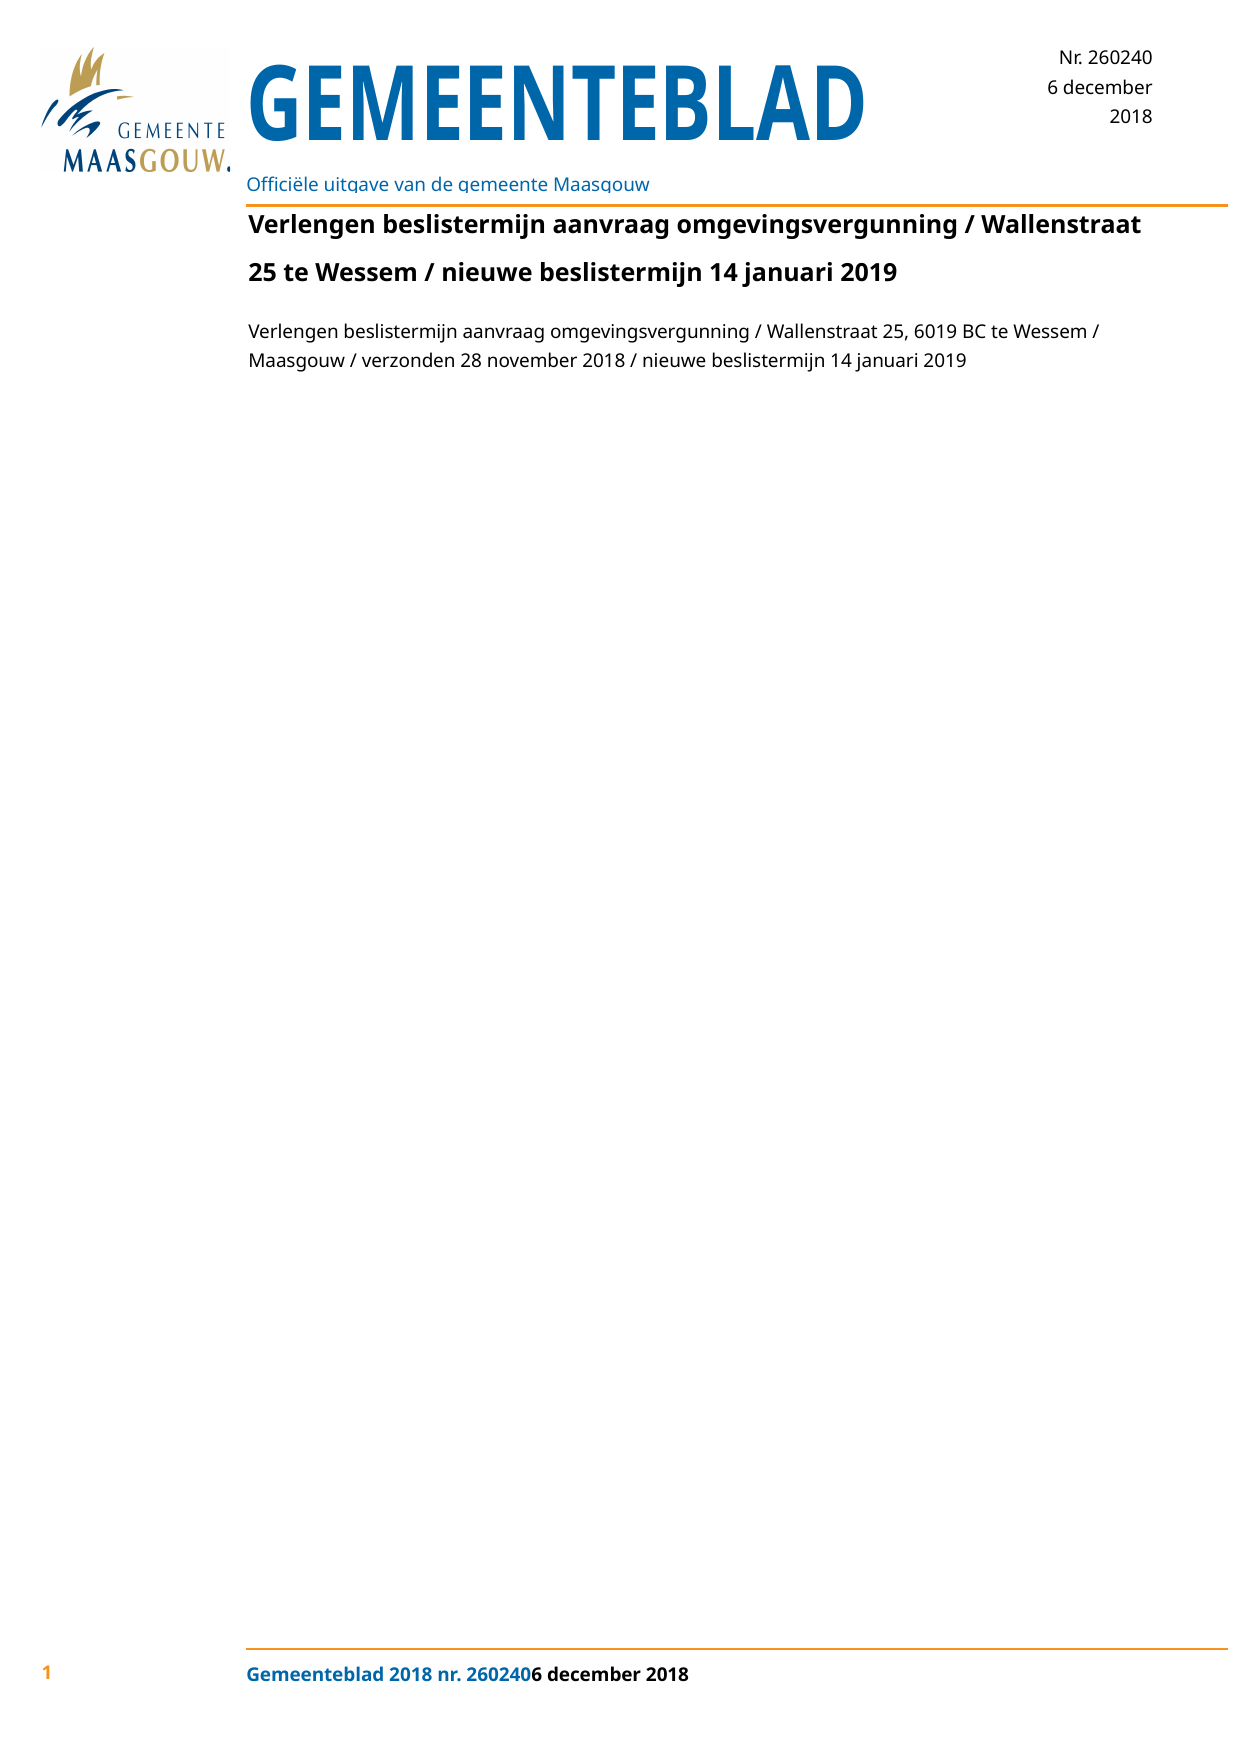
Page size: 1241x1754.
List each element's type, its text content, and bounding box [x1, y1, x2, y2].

picture [41, 47, 231, 172]
text Verlengen beslistermijn aanvraag omgevingsvergunning / Wallenstraat 25 te Wessem / nieuwe beslistermijn 14 januari 2019 [248, 207, 1152, 288]
text Verlengen beslistermijn aanvraag omgevingsvergunning / Wallenstraat 25, 6019 BC te Wessem / Maasgouw / verzonden 28 november 2018 / nieuwe beslistermijn 14 januari 2019 [248, 318, 1152, 373]
